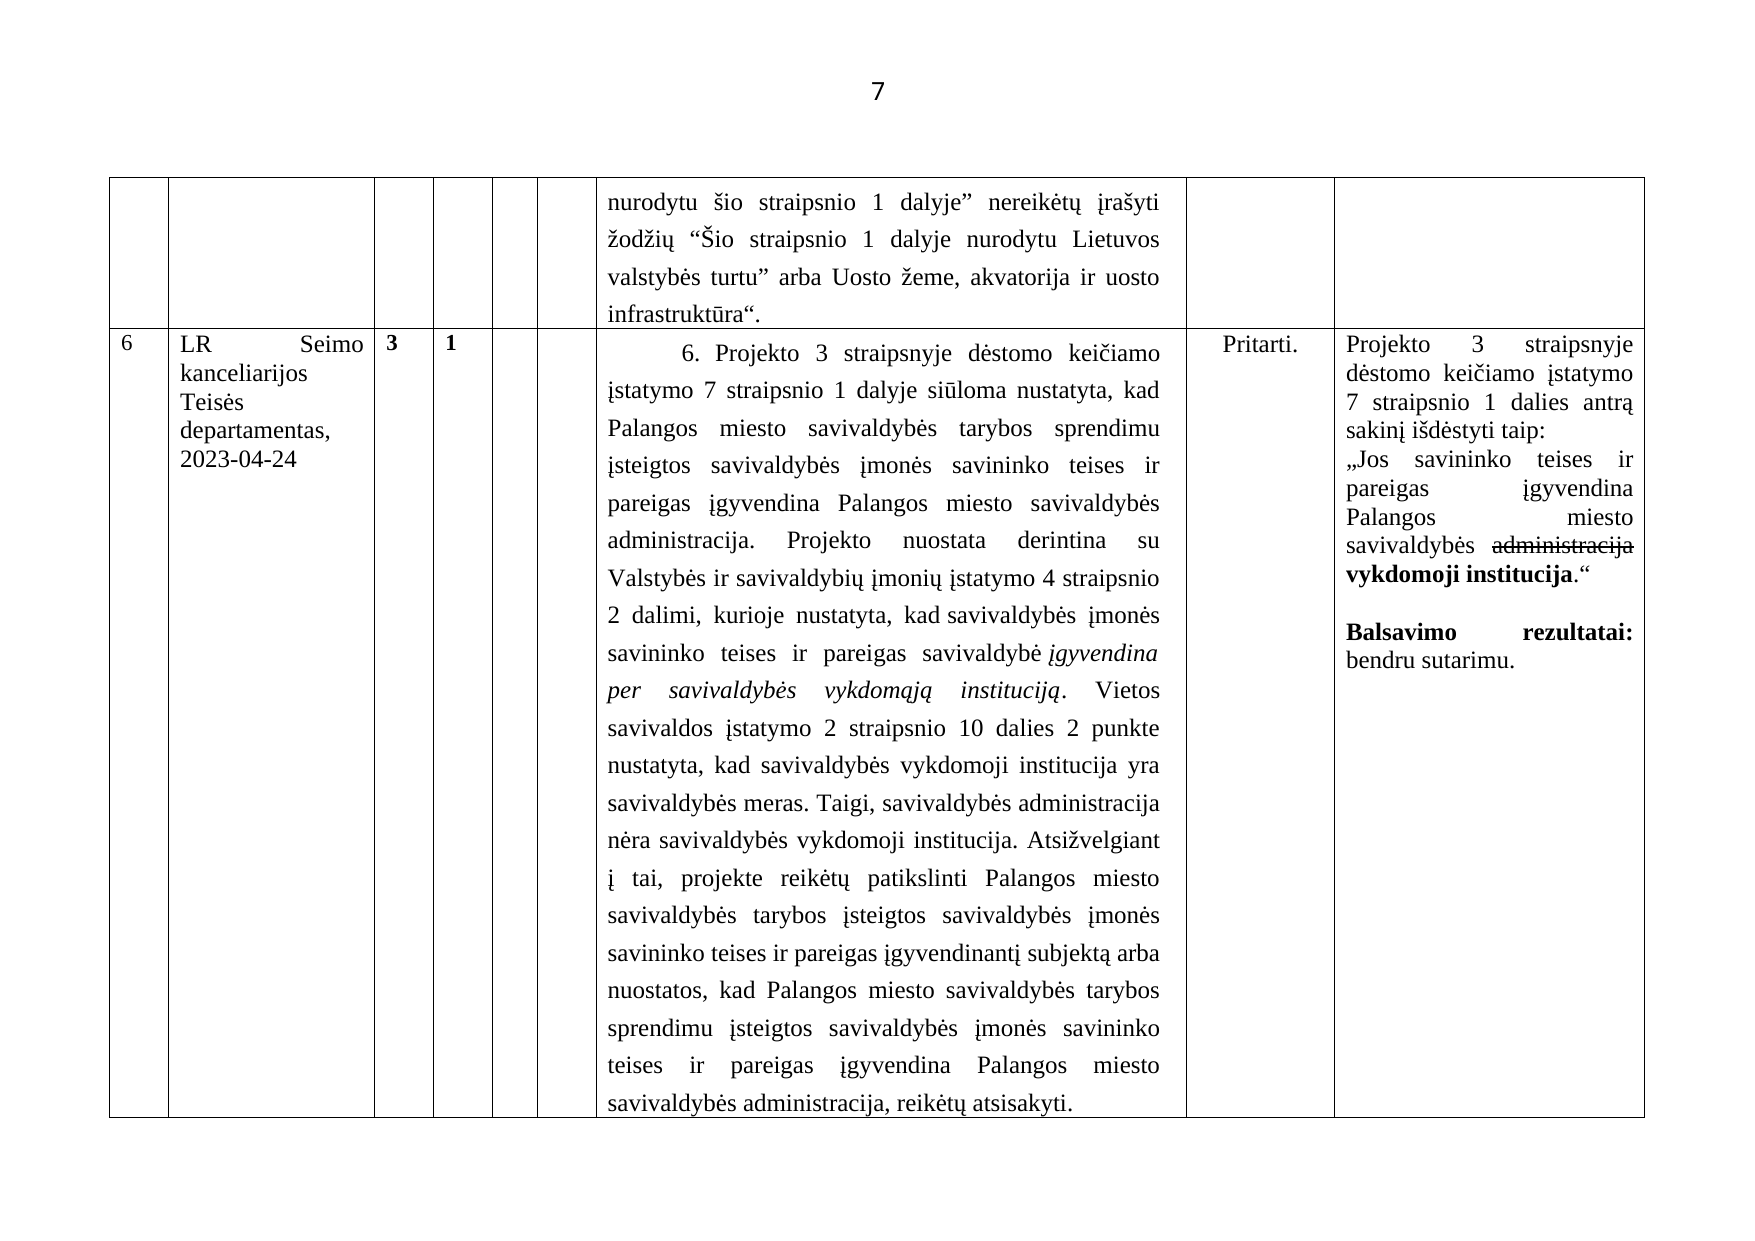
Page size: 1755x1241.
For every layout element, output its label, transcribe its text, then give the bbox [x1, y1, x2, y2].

table_cell [169, 178, 374, 328]
table_cell 1 [434, 329, 492, 1117]
table_cell LR Seimo kanceliarijos Teisės departamentas, 2023-04-24 [169, 329, 374, 1117]
table_cell 6 [110, 329, 168, 1117]
table_cell [375, 178, 433, 328]
table_cell [538, 178, 596, 328]
table_cell [493, 329, 537, 1117]
table_cell Projekto 3 straipsnyje dėstomo keičiamo įstatymo 7 straipsnio 1 dalies antrą sakinį išdėstyti taip: „Jos savininko teises ir pareigas įgyvendina Palangos miesto savivaldybės administracija vykdomoji institucija.“ Balsavimo rezultatai: bendru sutarimu. [1335, 329, 1644, 1117]
table_cell [493, 178, 537, 328]
table_cell 3 [375, 329, 433, 1117]
table_cell Pritarti. [1187, 329, 1334, 1117]
table_cell [434, 178, 492, 328]
table_cell [1335, 178, 1644, 328]
table_cell nurodytu šio straipsnio 1 dalyje” nereikėtų įrašyti žodžių “Šio straipsnio 1 dalyje nurodytu Lietuvos valstybės turtu” arba Uosto žeme, akvatorija ir uosto infrastruktūra“. [597, 178, 1186, 328]
table_cell [110, 178, 168, 328]
table_cell [1187, 178, 1334, 328]
table_cell 6. Projekto 3 straipsnyje dėstomo keičiamo įstatymo 7 straipsnio 1 dalyje siūloma nustatyta, kad Palangos miesto savivaldybės tarybos sprendimu įsteigtos savivaldybės įmonės savininko teises ir pareigas įgyvendina Palangos miesto savivaldybės administracija. Projekto nuostata derintina su Valstybės ir savivaldybių įmonių įstatymo 4 straipsnio 2 dalimi, kurioje nustatyta, kad savivaldybės įmonės savininko teises ir pareigas savivaldybė įgyvendina per savivaldybės vykdomąją instituciją. Vietos savivaldos įstatymo 2 straipsnio 10 dalies 2 punkte nustatyta, kad savivaldybės vykdomoji institucija yra savivaldybės meras. Taigi, savivaldybės administracija nėra savivaldybės vykdomoji institucija. Atsižvelgiant į tai, projekte reikėtų patikslinti Palangos miesto savivaldybės tarybos įsteigtos savivaldybės įmonės savininko teises ir pareigas įgyvendinantį subjektą arba nuostatos, kad Palangos miesto savivaldybės tarybos sprendimu įsteigtos savivaldybės įmonės savininko teises ir pareigas įgyvendina Palangos miesto savivaldybės administracija, reikėtų atsisakyti. [597, 329, 1186, 1117]
table_cell [538, 329, 596, 1117]
